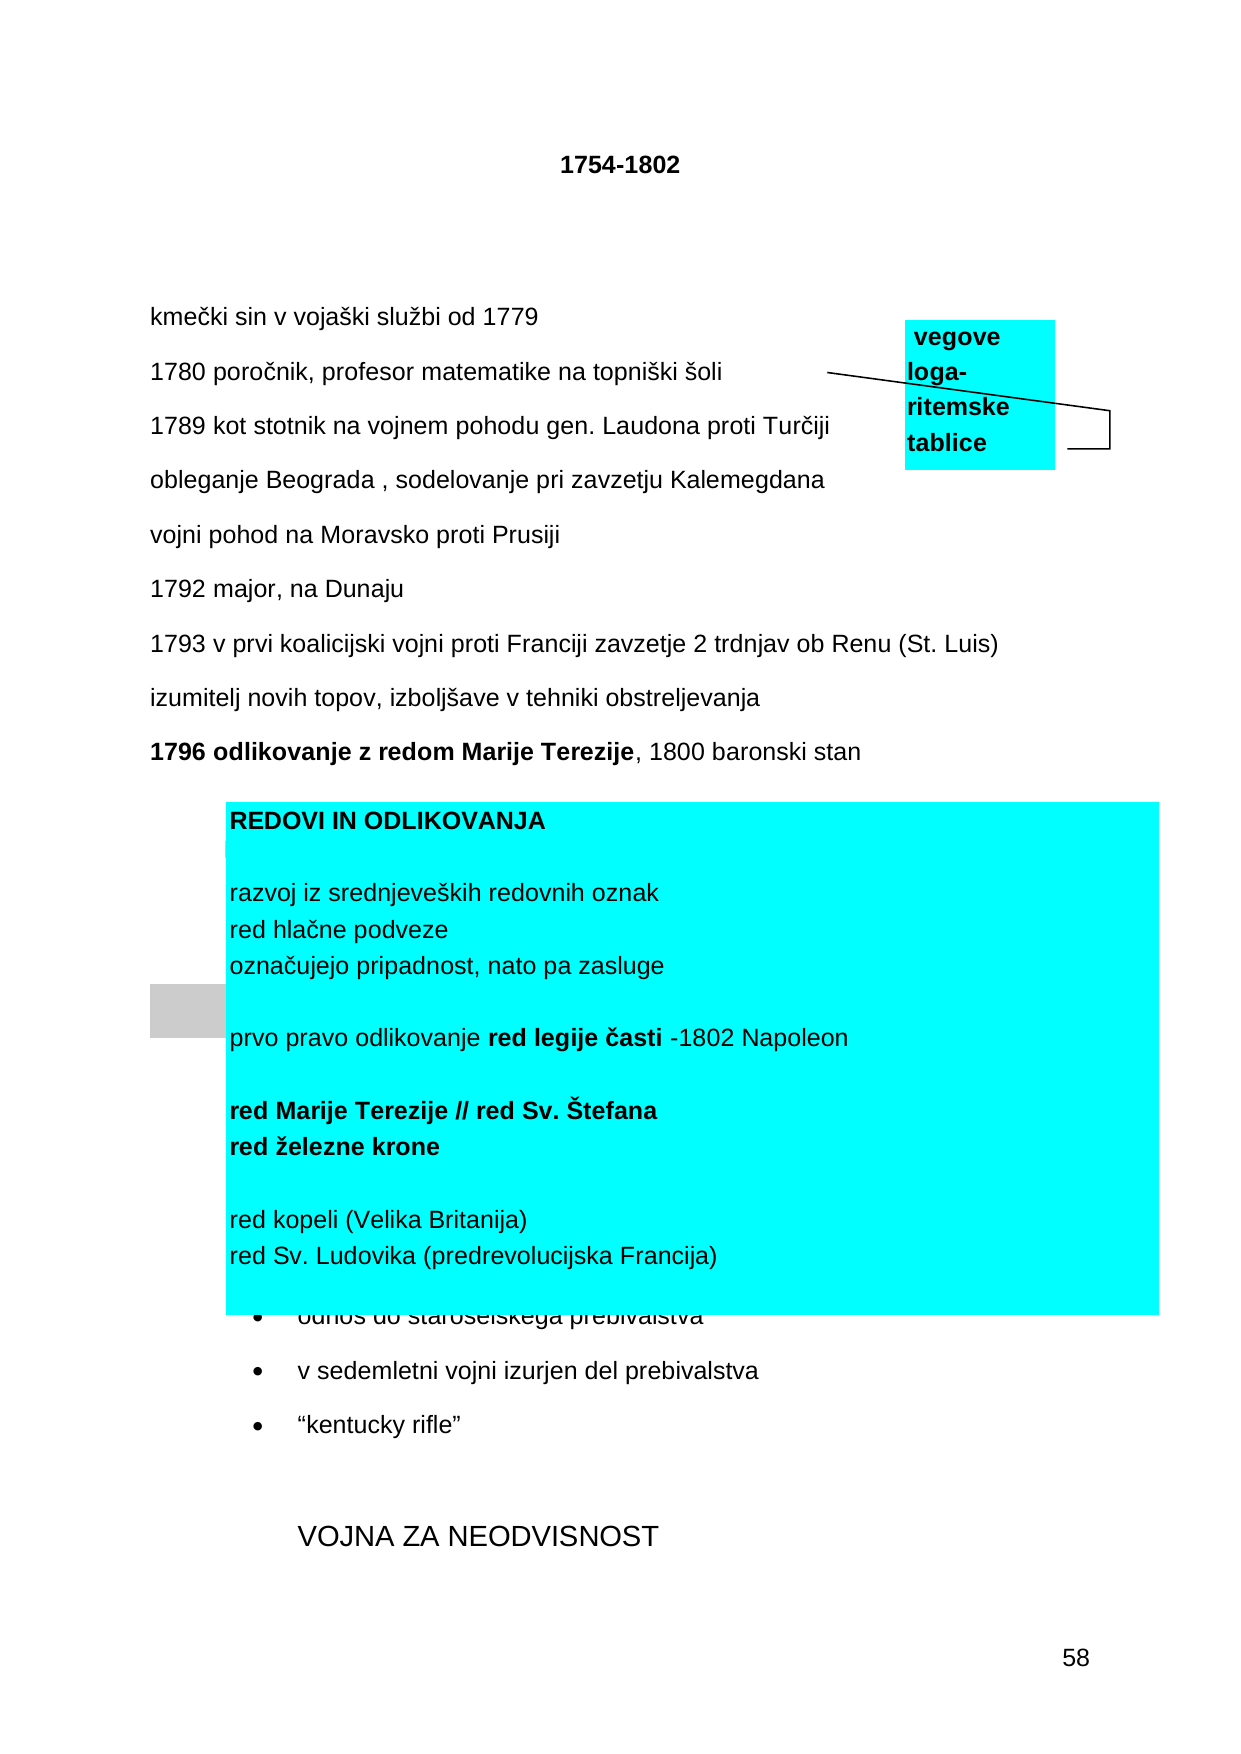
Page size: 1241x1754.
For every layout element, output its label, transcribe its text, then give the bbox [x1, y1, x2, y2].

text obleganje Beograda , sodelovanje pri zavzetju Kalemegdana [150, 465, 1090, 502]
text [1055, 357, 1090, 393]
text kmečki sin v vojaški službi od 1779 [150, 302, 1090, 338]
text vojni pohod na Moravsko proti Prusiji [150, 520, 1090, 556]
text izumitelj novih topov, izboljšave v tehniki obstreljevanja [150, 683, 1090, 719]
text red Marije Terezije // red Sv. Štefana [229, 1096, 1155, 1132]
text [1055, 411, 1090, 447]
text VOJNA ZA NEODVISNOST [150, 1519, 1090, 1561]
list “kentucky rifle” [253, 1410, 1090, 1446]
text red železne krone [229, 1132, 1155, 1168]
text Red Marije Terezije – najvišje avstrijsko (avstroogrsko) vojaško odlikovanje [150, 835, 226, 871]
text razvoj iz srednjeveških redovnih oznak [229, 878, 1155, 914]
text 1796 odlikovanje z redom Marije Terezije, 1800 baronski stan [150, 737, 1090, 773]
text 1754-1802 [150, 150, 1090, 186]
text prvo pravo odlikovanje red legije časti -1802 Napoleon [229, 1023, 1155, 1059]
text red hlačne podveze [229, 914, 1155, 951]
text označujejo pripadnost, nato pa zasluge [229, 951, 1155, 987]
text 1775-1783 [150, 1064, 226, 1118]
text 1789 kot stotnik na vojnem pohodu gen. Laudona proti Turčiji [150, 411, 905, 447]
text 1793 v prvi koalicijski vojni proti Franciji zavzetje 2 trdnjav ob Renu (St. Luis) [150, 628, 1090, 665]
text red kopeli (Velika Britanija) [229, 1204, 1155, 1241]
list v sedemletni vojni izurjen del prebivalstva [253, 1356, 1090, 1392]
text 1780 poročnik, profesor matematike na topniški šoli [150, 357, 905, 393]
text red Sv. Ludovika (predrevolucijska Francija) [229, 1241, 1155, 1277]
text AMERIŠKA VOJNA ZA NEODVISNOST [150, 984, 226, 1038]
list odnos do staroselskega prebivalstva [253, 1315, 1090, 1337]
text 1792 major, na Dunaju [150, 574, 1090, 610]
text REDOVI IN ODLIKOVANJA [229, 806, 1155, 842]
